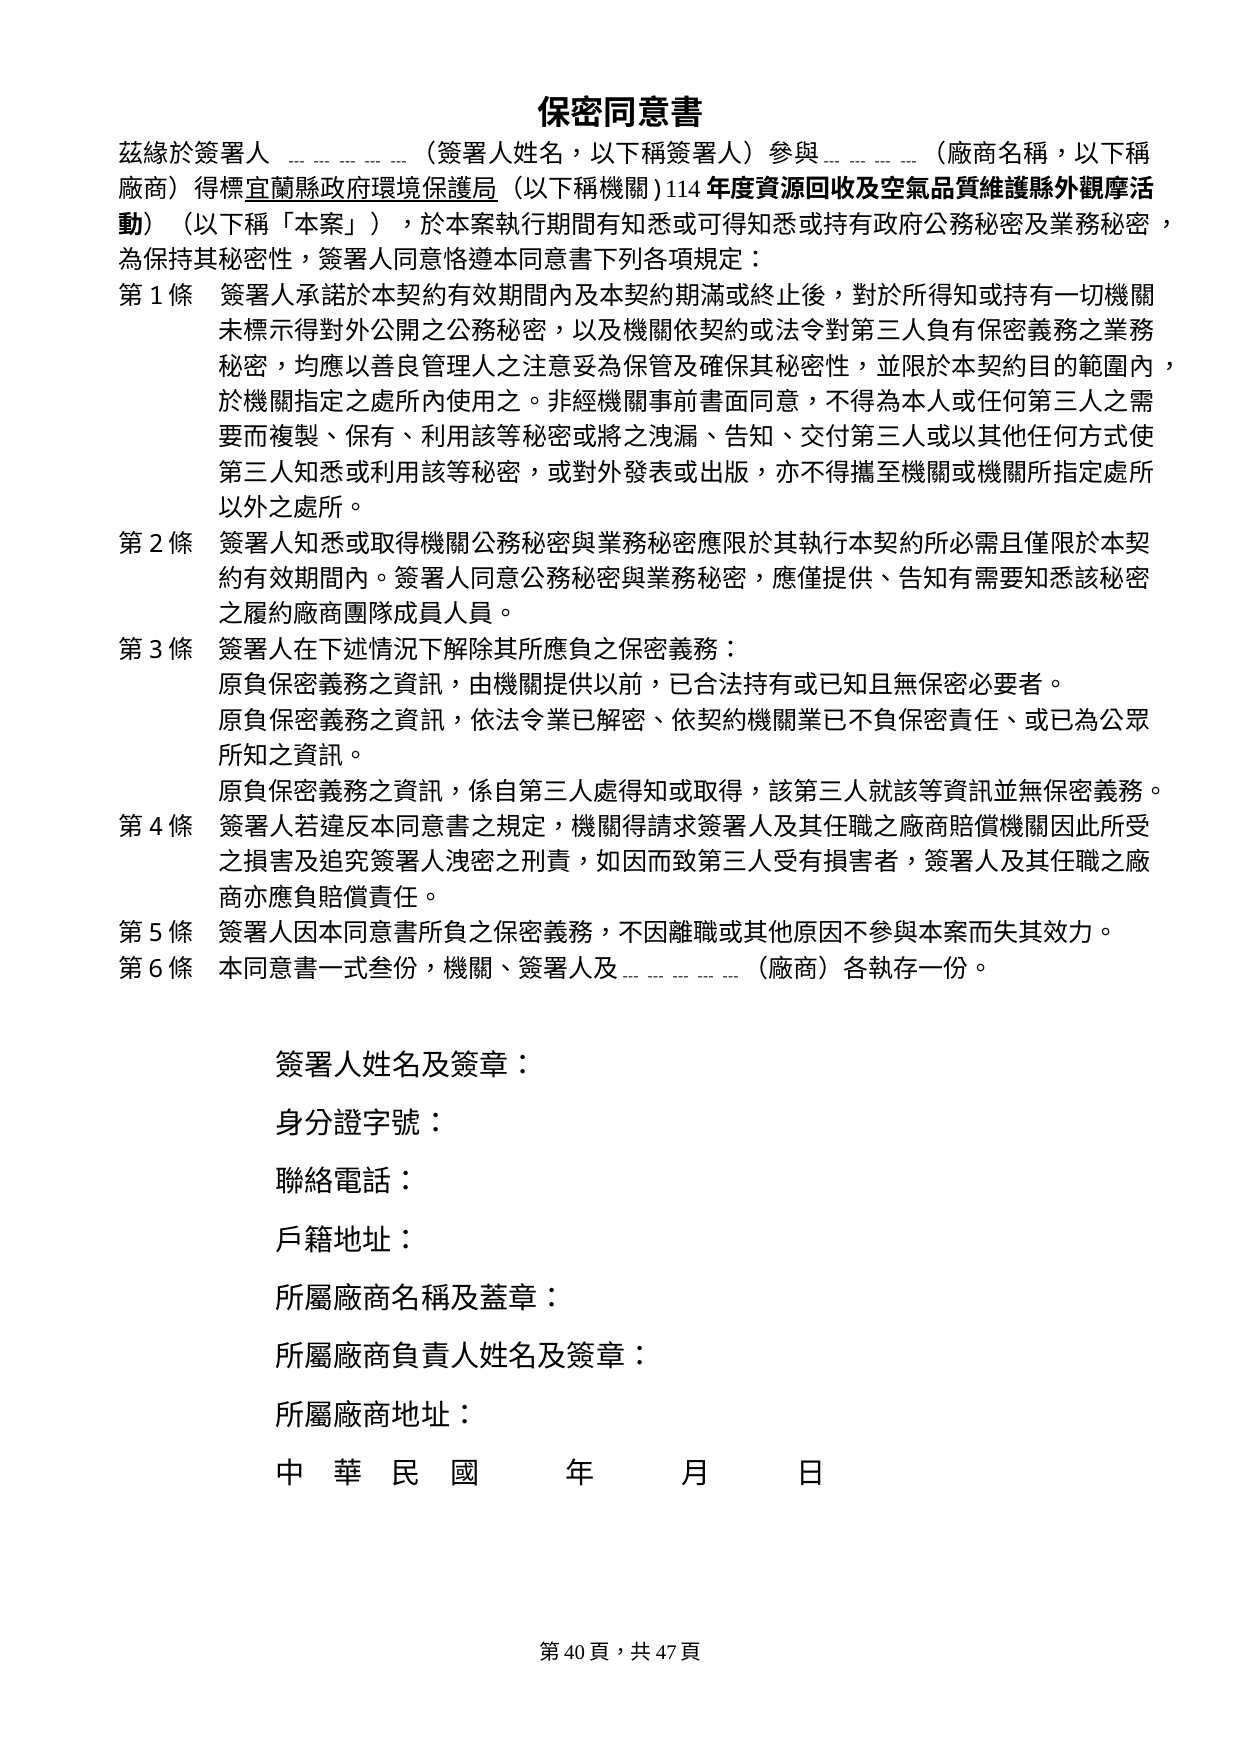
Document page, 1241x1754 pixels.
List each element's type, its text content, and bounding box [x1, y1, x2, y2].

text 茲緣於簽署人 ﹍﹍﹍﹍﹍（簽署人姓名，以下稱簽署人）參與﹍﹍﹍﹍（廠商名稱，以下稱廠商）得標宜蘭縣政府環境保護局（以下稱機關)114年度資源回收及空氣品質維護縣外觀摩活動）（以下稱「本案」），於本案執行期間有知悉或可得知悉或持有政府公務秘密及業務秘密，為保持其秘密性，簽署人同意恪遵本同意書下列各項規定： [118, 134, 1154, 276]
text 原負保密義務之資訊，依法令業已解密、依契約機關業已不負保密責任、或已為公眾所知之資訊。 [218, 701, 1152, 772]
text 中 華 民 國 年 月 日 [275, 1447, 1108, 1492]
text 第1條 簽署人承諾於本契約有效期間內及本契約期滿或終止後，對於所得知或持有一切機關未標示得對外公開之公務秘密，以及機關依契約或法令對第三人負有保密義務之業務秘密，均應以善良管理人之注意妥為保管及確保其秘密性，並限於本契約目的範圍內，於機關指定之處所內使用之。非經機關事前書面同意，不得為本人或任何第三人之需要而複製、保有、利用該等秘密或將之洩漏、告知、交付第三人或以其他任何方式使第三人知悉或利用該等秘密，或對外發表或出版，亦不得攜至機關或機關所指定處所以外之處所。 [118, 276, 1157, 524]
text 原負保密義務之資訊，由機關提供以前，已合法持有或已知且無保密必要者。 [218, 665, 1152, 701]
subtitle 保密同意書 [118, 89, 1122, 134]
text 所屬廠商負責人姓名及簽章： [275, 1330, 1108, 1376]
text 所屬廠商名稱及蓋章： [275, 1272, 1108, 1317]
text 第5條 簽署人因本同意書所負之保密義務，不因離職或其他原因不參與本案而失其效力。 [118, 913, 1152, 949]
text 第4條 簽署人若違反本同意書之規定，機關得請求簽署人及其任職之廠商賠償機關因此所受之損害及追究簽署人洩密之刑責，如因而致第三人受有損害者，簽署人及其任職之廠商亦應負賠償責任。 [118, 807, 1152, 913]
text 簽署人姓名及簽章： [275, 1038, 1108, 1084]
text 身分證字號： [275, 1097, 1108, 1142]
text 原負保密義務之資訊，係自第三人處得知或取得，該第三人就該等資訊並無保密義務。 [218, 772, 1152, 807]
text 第6條 本同意書一式叁份，機關、簽署人及﹍﹍﹍﹍﹍（廠商）各執存一份。 [118, 949, 1152, 984]
text 所屬廠商地址： [275, 1388, 1108, 1434]
text 戶籍地址： [275, 1213, 1108, 1259]
text 第2條 簽署人知悉或取得機關公務秘密與業務秘密應限於其執行本契約所必需且僅限於本契約有效期間內。簽署人同意公務秘密與業務秘密，應僅提供、告知有需要知悉該秘密之履約廠商團隊成員人員。 [118, 524, 1152, 630]
text 第3條 簽署人在下述情況下解除其所應負之保密義務： [118, 630, 1152, 665]
text 聯絡電話： [275, 1155, 1108, 1201]
